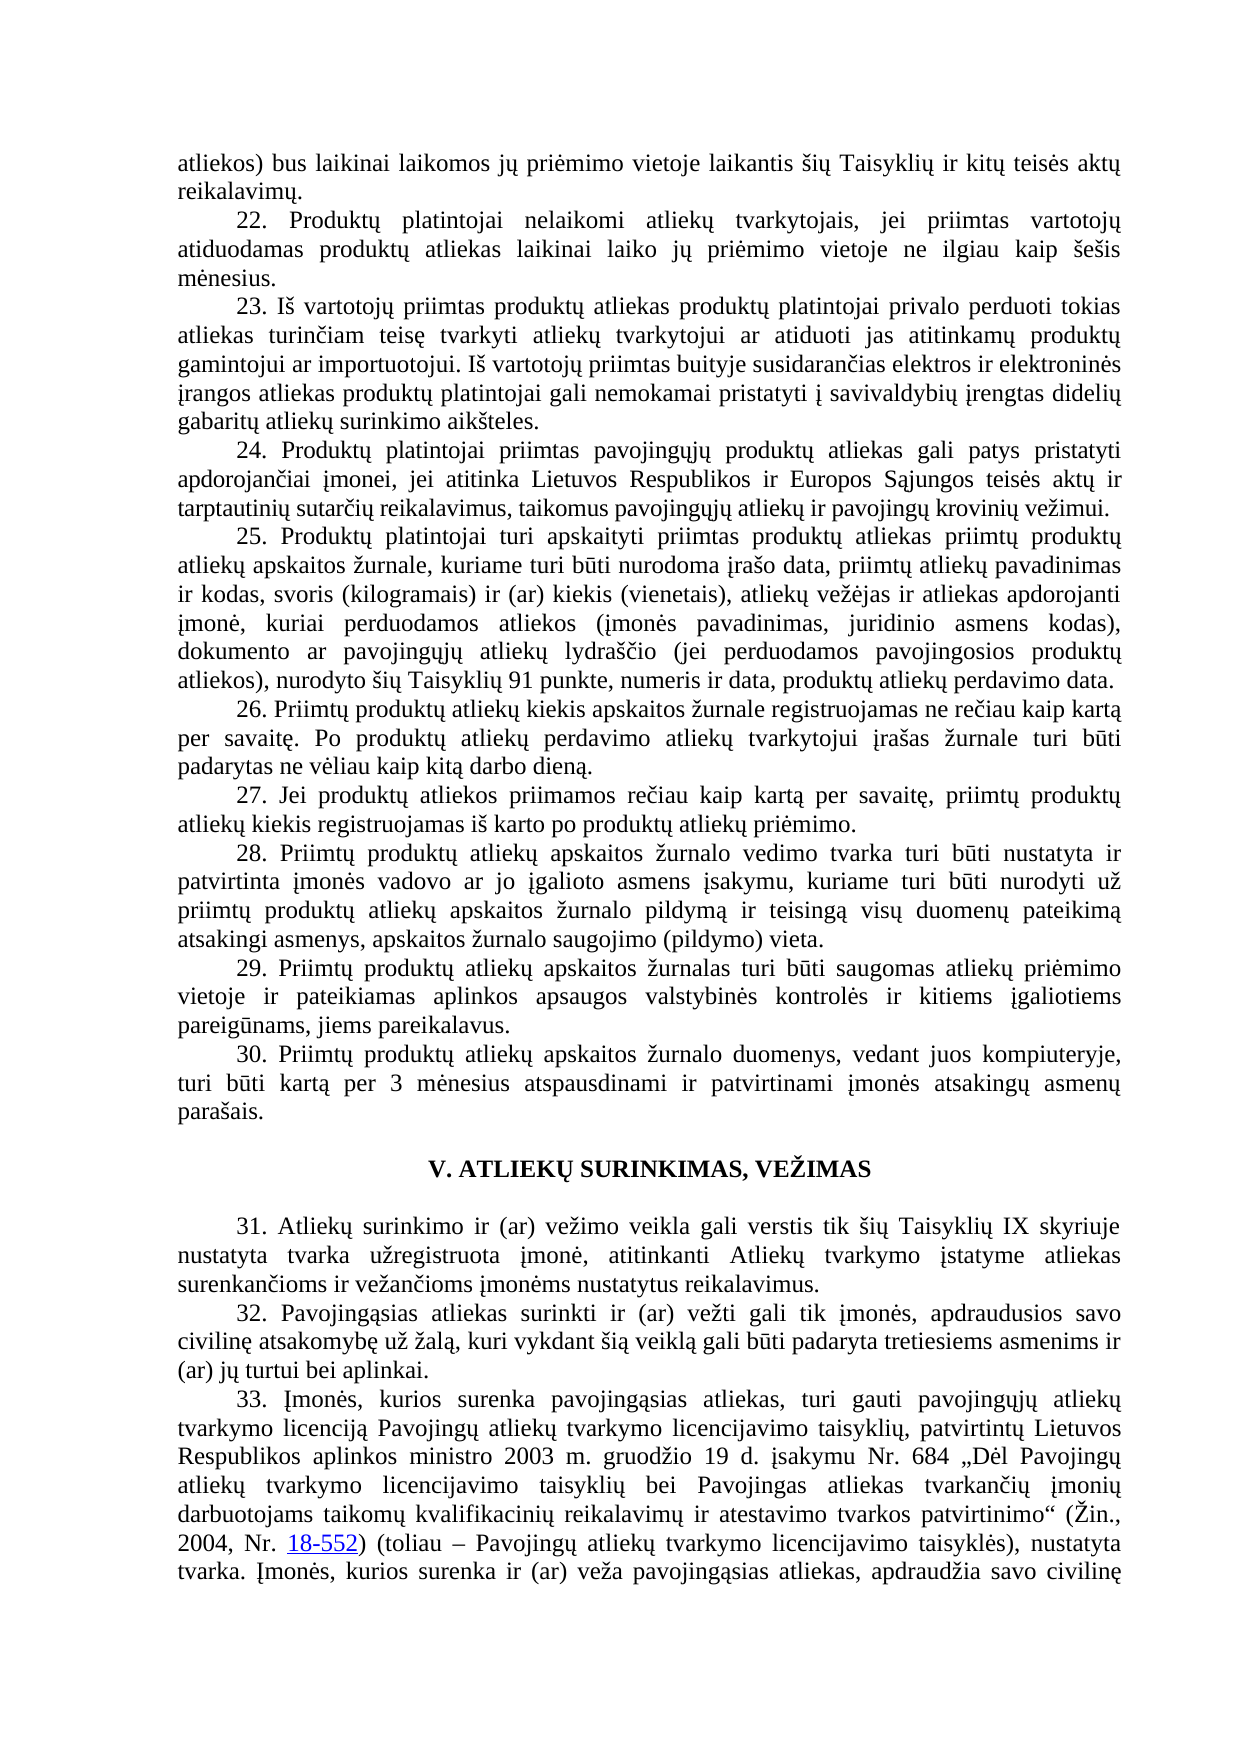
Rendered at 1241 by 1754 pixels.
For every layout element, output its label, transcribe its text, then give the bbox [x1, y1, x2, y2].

text 24. Produktų platintojai priimtas pavojingųjų produktų atliekas gali patys pristatyti apdorojančiai įmonei, jei atitinka Lietuvos Respublikos ir Europos Sąjungos teisės aktų ir tarptautinių sutarčių reikalavimus, taikomus pavojingųjų atliekų ir pavojingų krovinių vežimui. [177, 435, 1122, 521]
text 33. Įmonės, kurios surenka pavojingąsias atliekas, turi gauti pavojingųjų atliekų tvarkymo licenciją Pavojingų atliekų tvarkymo licencijavimo taisyklių, patvirtintų Lietuvos Respublikos aplinkos ministro 2003 m. gruodžio 19 d. įsakymu Nr. 684 „Dėl Pavojingų atliekų tvarkymo licencijavimo taisyklių bei Pavojingas atliekas tvarkančių įmonių darbuotojams taikomų kvalifikacinių reikalavimų ir atestavimo tvarkos patvirtinimo“ (Žin., 2004, Nr. 18-552) (toliau – Pavojingų atliekų tvarkymo licencijavimo taisyklės), nustatyta tvarka. Įmonės, kurios surenka ir (ar) veža pavojingąsias atliekas, apdraudžia savo civilinę [177, 1384, 1122, 1585]
text V. ATLIEKŲ SURINKIMAS, VEŽIMAS [177, 1154, 1122, 1183]
text 28. Priimtų produktų atliekų apskaitos žurnalo vedimo tvarka turi būti nustatyta ir patvirtinta įmonės vadovo ar jo įgalioto asmens įsakymu, kuriame turi būti nurodyti už priimtų produktų atliekų apskaitos žurnalo pildymą ir teisingą visų duomenų pateikimą atsakingi asmenys, apskaitos žurnalo saugojimo (pildymo) vieta. [177, 838, 1122, 953]
text 25. Produktų platintojai turi apskaityti priimtas produktų atliekas priimtų produktų atliekų apskaitos žurnale, kuriame turi būti nurodoma įrašo data, priimtų atliekų pavadinimas ir kodas, svoris (kilogramais) ir (ar) kiekis (vienetais), atliekų vežėjas ir atliekas apdorojanti įmonė, kuriai perduodamos atliekos (įmonės pavadinimas, juridinio asmens kodas), dokumento ar pavojingųjų atliekų lydraščio (jei perduodamos pavojingosios produktų atliekos), nurodyto šių Taisyklių 91 punkte, numeris ir data, produktų atliekų perdavimo data. [177, 521, 1122, 694]
text atliekos) bus laikinai laikomos jų priėmimo vietoje laikantis šių Taisyklių ir kitų teisės aktų reikalavimų. [177, 148, 1122, 205]
text 31. Atliekų surinkimo ir (ar) vežimo veikla gali verstis tik šių Taisyklių IX skyriuje nustatyta tvarka užregistruota įmonė, atitinkanti Atliekų tvarkymo įstatyme atliekas surenkančioms ir vežančioms įmonėms nustatytus reikalavimus. [177, 1211, 1122, 1298]
text 26. Priimtų produktų atliekų kiekis apskaitos žurnale registruojamas ne rečiau kaip kartą per savaitę. Po produktų atliekų perdavimo atliekų tvarkytojui įrašas žurnale turi būti padarytas ne vėliau kaip kitą darbo dieną. [177, 694, 1122, 780]
text 29. Priimtų produktų atliekų apskaitos žurnalas turi būti saugomas atliekų priėmimo vietoje ir pateikiamas aplinkos apsaugos valstybinės kontrolės ir kitiems įgaliotiems pareigūnams, jiems pareikalavus. [177, 953, 1122, 1039]
text 32. Pavojingąsias atliekas surinkti ir (ar) vežti gali tik įmonės, apdraudusios savo civilinę atsakomybę už žalą, kuri vykdant šią veiklą gali būti padaryta tretiesiems asmenims ir (ar) jų turtui bei aplinkai. [177, 1298, 1122, 1384]
text 30. Priimtų produktų atliekų apskaitos žurnalo duomenys, vedant juos kompiuteryje, turi būti kartą per 3 mėnesius atspausdinami ir patvirtinami įmonės atsakingų asmenų parašais. [177, 1039, 1122, 1125]
text 27. Jei produktų atliekos priimamos rečiau kaip kartą per savaitę, priimtų produktų atliekų kiekis registruojamas iš karto po produktų atliekų priėmimo. [177, 780, 1122, 838]
text 22. Produktų platintojai nelaikomi atliekų tvarkytojais, jei priimtas vartotojų atiduodamas produktų atliekas laikinai laiko jų priėmimo vietoje ne ilgiau kaip šešis mėnesius. [177, 205, 1122, 291]
text 23. Iš vartotojų priimtas produktų atliekas produktų platintojai privalo perduoti tokias atliekas turinčiam teisę tvarkyti atliekų tvarkytojui ar atiduoti jas atitinkamų produktų gamintojui ar importuotojui. Iš vartotojų priimtas buityje susidarančias elektros ir elektroninės įrangos atliekas produktų platintojai gali nemokamai pristatyti į savivaldybių įrengtas didelių gabaritų atliekų surinkimo aikšteles. [177, 291, 1122, 435]
